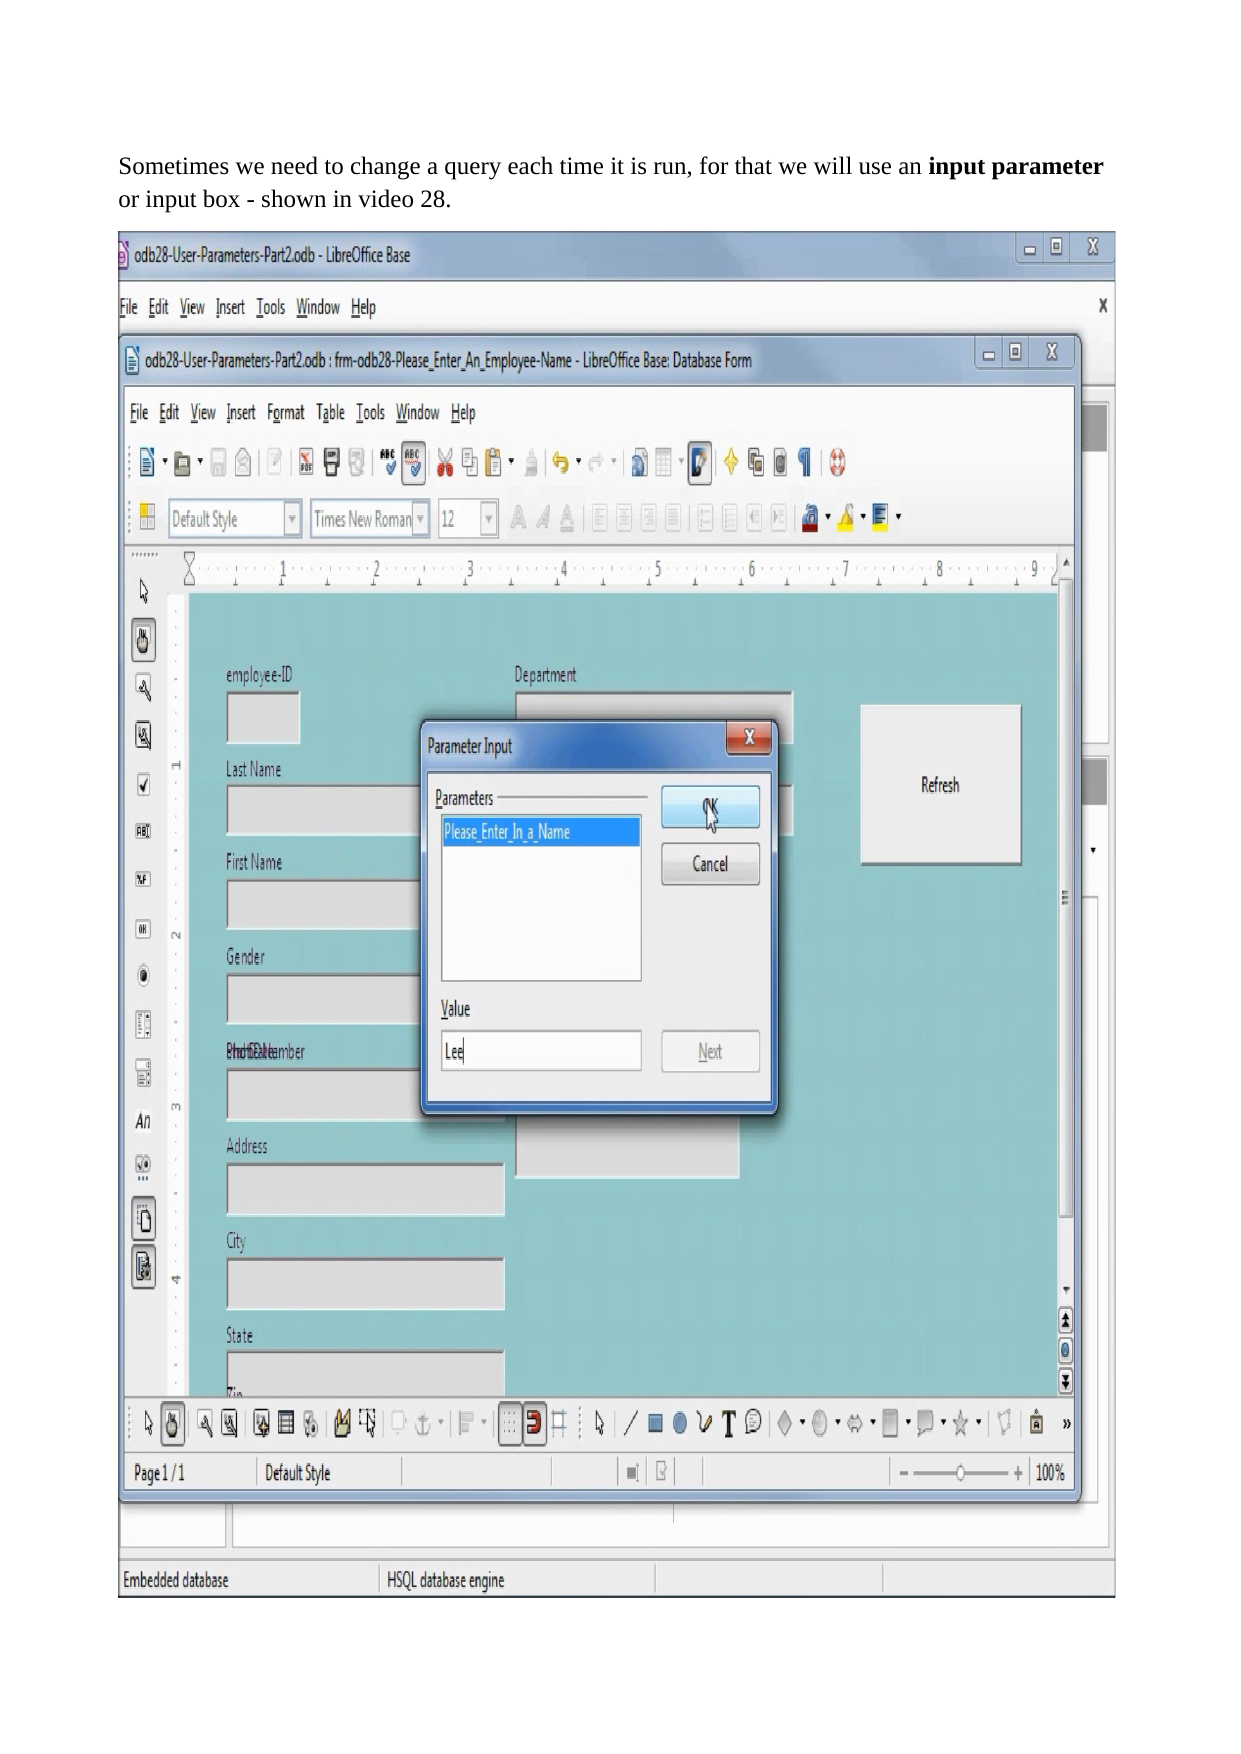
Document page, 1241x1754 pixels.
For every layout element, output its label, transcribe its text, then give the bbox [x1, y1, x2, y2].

text Sometimes we need to change a query each time it is run, for that we will use an input parameter or input box - shown in video 28. [118, 118, 1122, 213]
picture [118, 231, 1116, 1598]
